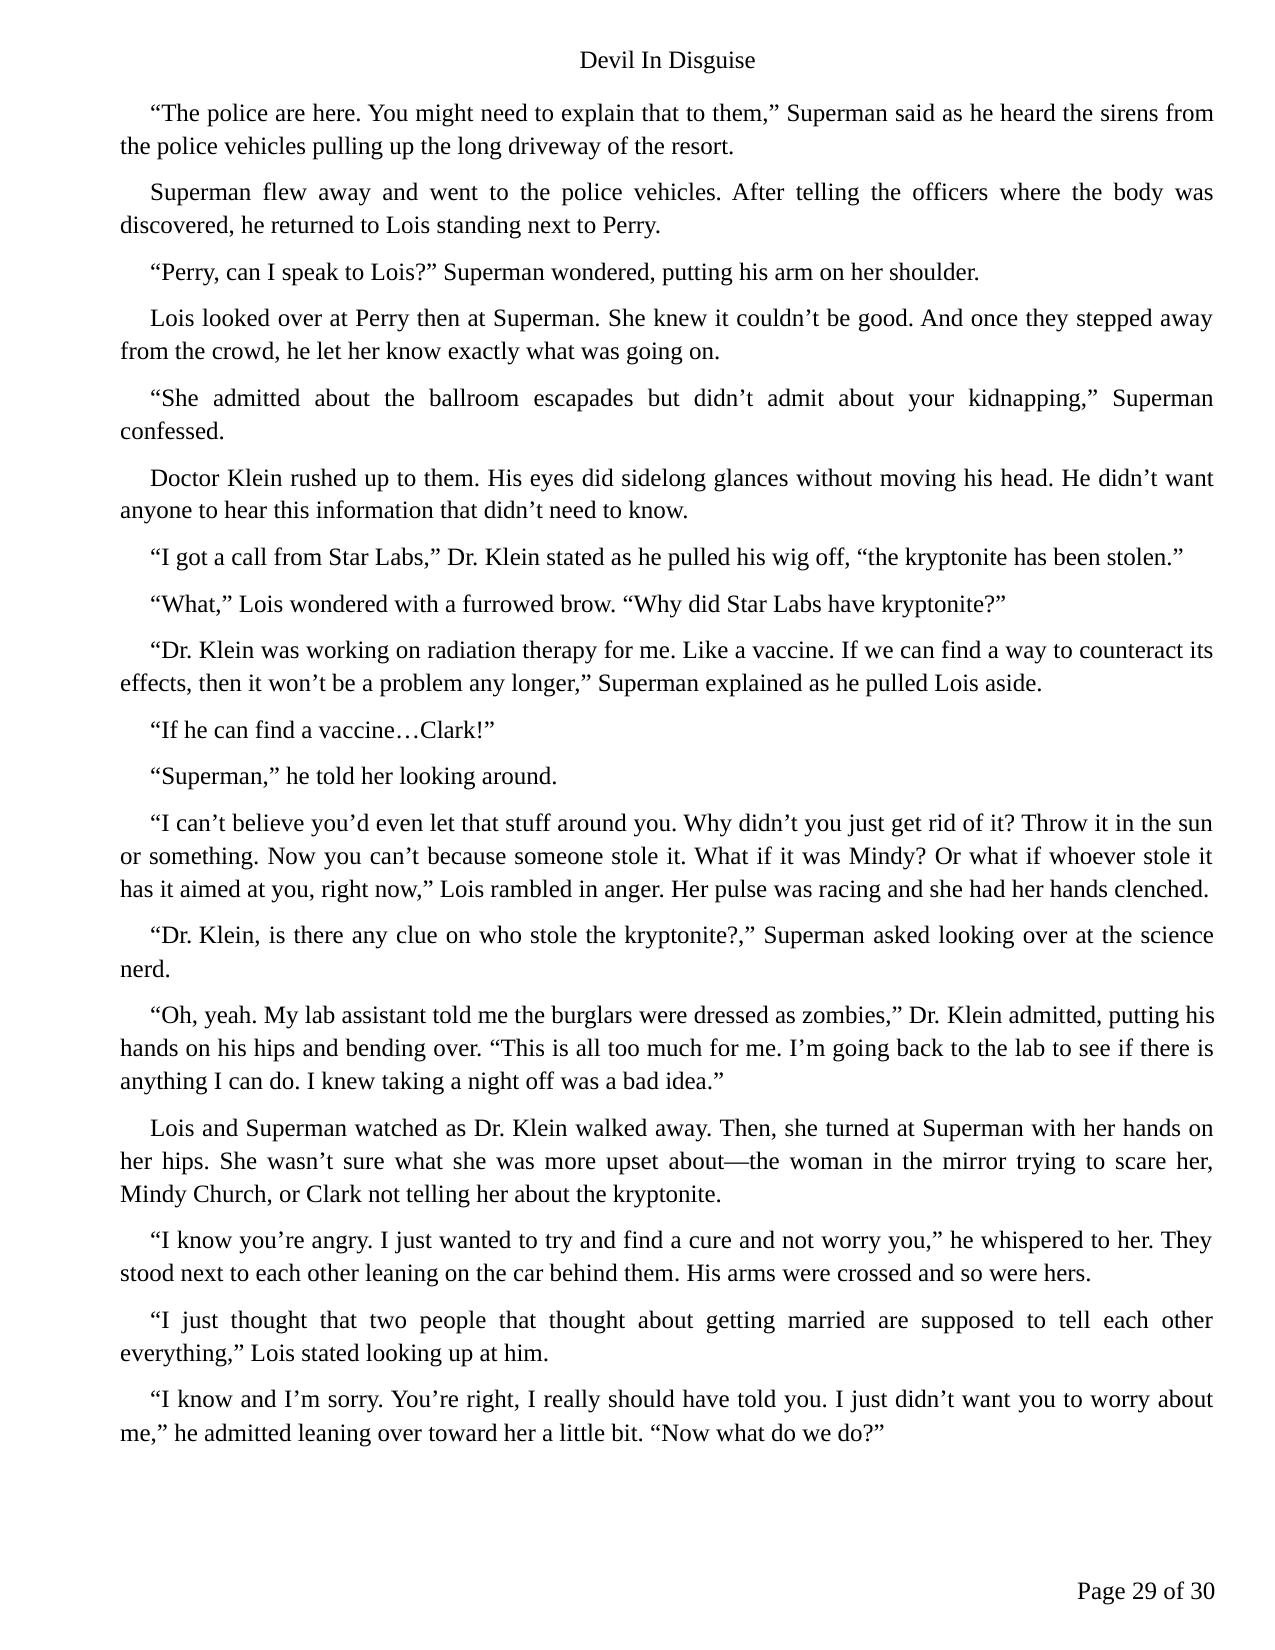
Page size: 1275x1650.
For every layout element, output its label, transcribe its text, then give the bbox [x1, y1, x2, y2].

text Doctor Klein rushed up to them. His eyes did sidelong glances without moving his head. He didn’t want anyone to hear this information that didn’t need to know. [120, 463, 1215, 524]
text “Perry, can I speak to Lois?” Superman wondered, putting his arm on her shoulder. [120, 257, 1215, 286]
text “What,” Lois wondered with a furrowed brow. “Why did Star Labs have kryptonite?” [120, 589, 1215, 617]
text “Superman,” he told her looking around. [120, 761, 1215, 790]
text “The police are here. You might need to explain that to them,” Superman said as he heard the sirens from the police vehicles pulling up the long driveway of the resort. [120, 98, 1215, 159]
text “Dr. Klein, is there any clue on who stole the kryptonite?,” Superman asked looking over at the science nerd. [120, 921, 1215, 982]
text Superman flew away and went to the police vehicles. After telling the officers where the body was discovered, he returned to Lois standing next to Perry. [120, 177, 1215, 239]
text “I just thought that two people that thought about getting married are supposed to tell each other everything,” Lois stated looking up at him. [120, 1305, 1215, 1367]
text “I got a call from Star Labs,” Dr. Klein stated as he pulled his wig off, “the kryptonite has been stolen.” [120, 542, 1215, 571]
text “Dr. Klein was working on radiation therapy for me. Like a vaccine. If we can find a way to counteract its effects, then it won’t be a problem any longer,” Superman explained as he pulled Lois aside. [120, 635, 1215, 697]
text “She admitted about the ballroom escapades but didn’t admit about your kidnapping,” Superman confessed. [120, 383, 1215, 445]
text Lois and Superman watched as Dr. Klein walked away. Then, she turned at Superman with her hands on her hips. She wasn’t sure what she was more upset about—the woman in the mirror trying to scare her, Mindy Church, or Clark not telling her about the kryptonite. [120, 1113, 1215, 1208]
text “I know you’re angry. I just wanted to try and find a cure and not worry you,” he whispered to her. They stood next to each other leaning on the car behind them. His arms were crossed and so were hers. [120, 1225, 1215, 1287]
text Lois looked over at Perry then at Superman. She knew it couldn’t be good. And once they stepped away from the crowd, he let her know exactly what was going on. [120, 303, 1215, 365]
text “Oh, yeah. My lab assistant told me the burglars were dressed as zombies,” Dr. Klein admitted, putting his hands on his hips and bending over. “This is all too much for me. I’m going back to the lab to see if there is anything I can do. I knew taking a night off was a bad idea.” [120, 1000, 1215, 1095]
text “I can’t believe you’d even let that stuff around you. Why didn’t you just get rid of it? Throw it in the sun or something. Now you can’t because someone stole it. What if it was Mindy? Or what if whoever stole it has it aimed at you, right now,” Lois rambled in anger. Her pulse was racing and she had her hands clenched. [120, 808, 1215, 903]
text “If he can find a vaccine…Clark!” [120, 715, 1215, 744]
text “I know and I’m sorry. You’re right, I really should have told you. I just didn’t want you to worry about me,” he admitted leaning over toward her a little bit. “Now what do we do?” [120, 1384, 1215, 1446]
